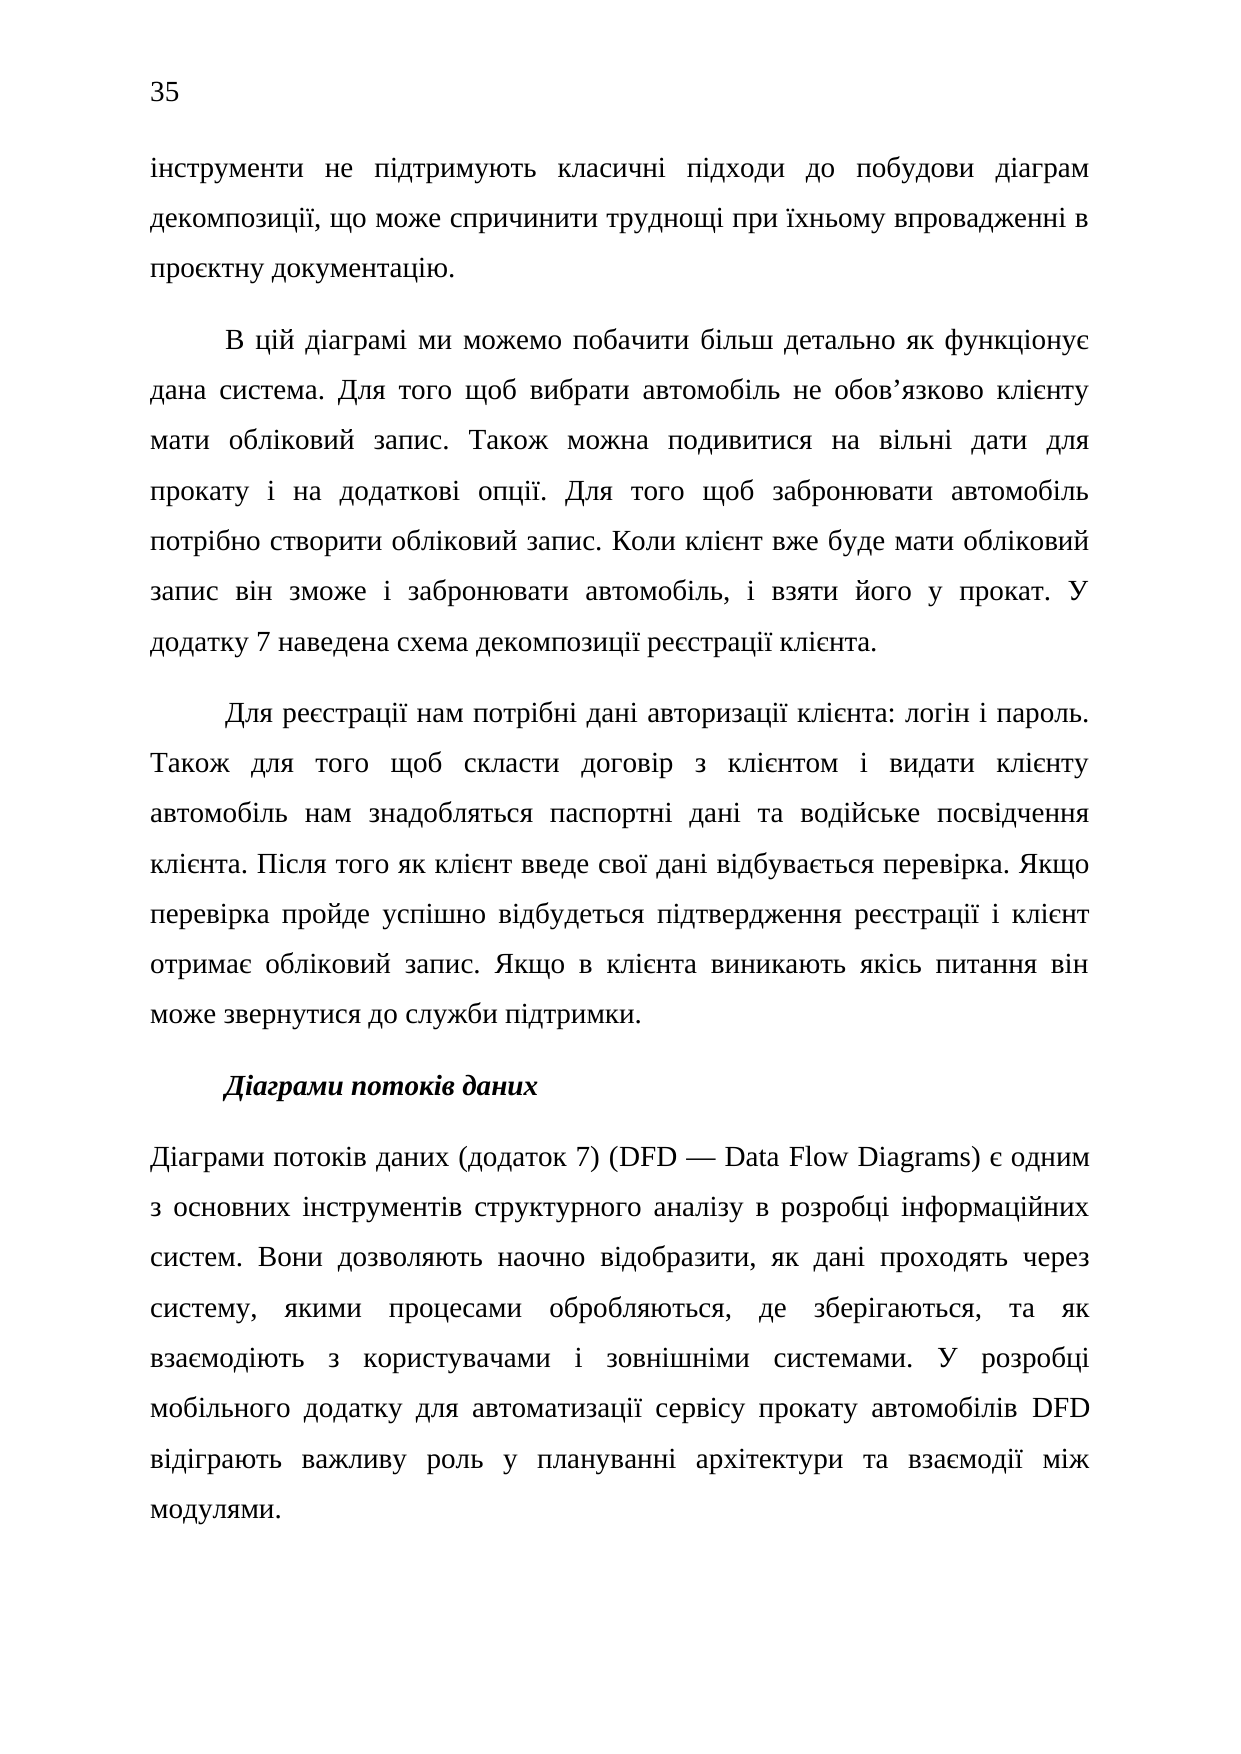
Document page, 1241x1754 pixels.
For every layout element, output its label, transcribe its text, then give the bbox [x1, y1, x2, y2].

text Діаграми потоків даних (додаток 7) (DFD — Data Flow Diagrams) є одним з основних інструментів структурного аналізу в розробці інформаційних систем. Вони дозволяють наочно відобразити, як дані проходять через систему, якими процесами обробляються, де зберігаються, та як взаємодіють з користувачами і зовнішніми системами. У розробці мобільного додатку для автоматизації сервісу прокату автомобілів DFD відіграють важливу роль у плануванні архітектури та взаємодії між модулями. [150, 1139, 1090, 1525]
text Діаграми потоків даних [150, 1068, 1090, 1101]
text Для реєстрації нам потрібні дані авторизації клієнта: логін і пароль. Також для того щоб скласти договір з клієнтом і видати клієнту автомобіль нам знадобляться паспортні дані та водійське посвідчення клієнта. Після того як клієнт введе свої дані відбувається перевірка. Якщо перевірка пройде успішно відбудеться підтвердження реєстрації і клієнт отримає обліковий запис. Якщо в клієнта виникають якісь питання він може звернутися до служби підтримки. [150, 695, 1090, 1030]
text В цій діаграмі ми можемо побачити більш детально як функціонує дана система. Для того щоб вибрати автомобіль не обовʼязково клієнту мати обліковий запис. Також можна подивитися на вільні дати для прокату і на додаткові опції. Для того щоб забронювати автомобіль потрібно створити обліковий запис. Коли клієнт вже буде мати обліковий запис він зможе і забронювати автомобіль, і взяти його у прокат. У додатку 7 наведена схема декомпозиції реєстрації клієнта. [150, 322, 1090, 657]
text інструменти не підтримують класичні підходи до побудови діаграм декомпозиції, що може спричинити труднощі при їхньому впровадженні в проєктну документацію. [150, 150, 1090, 284]
